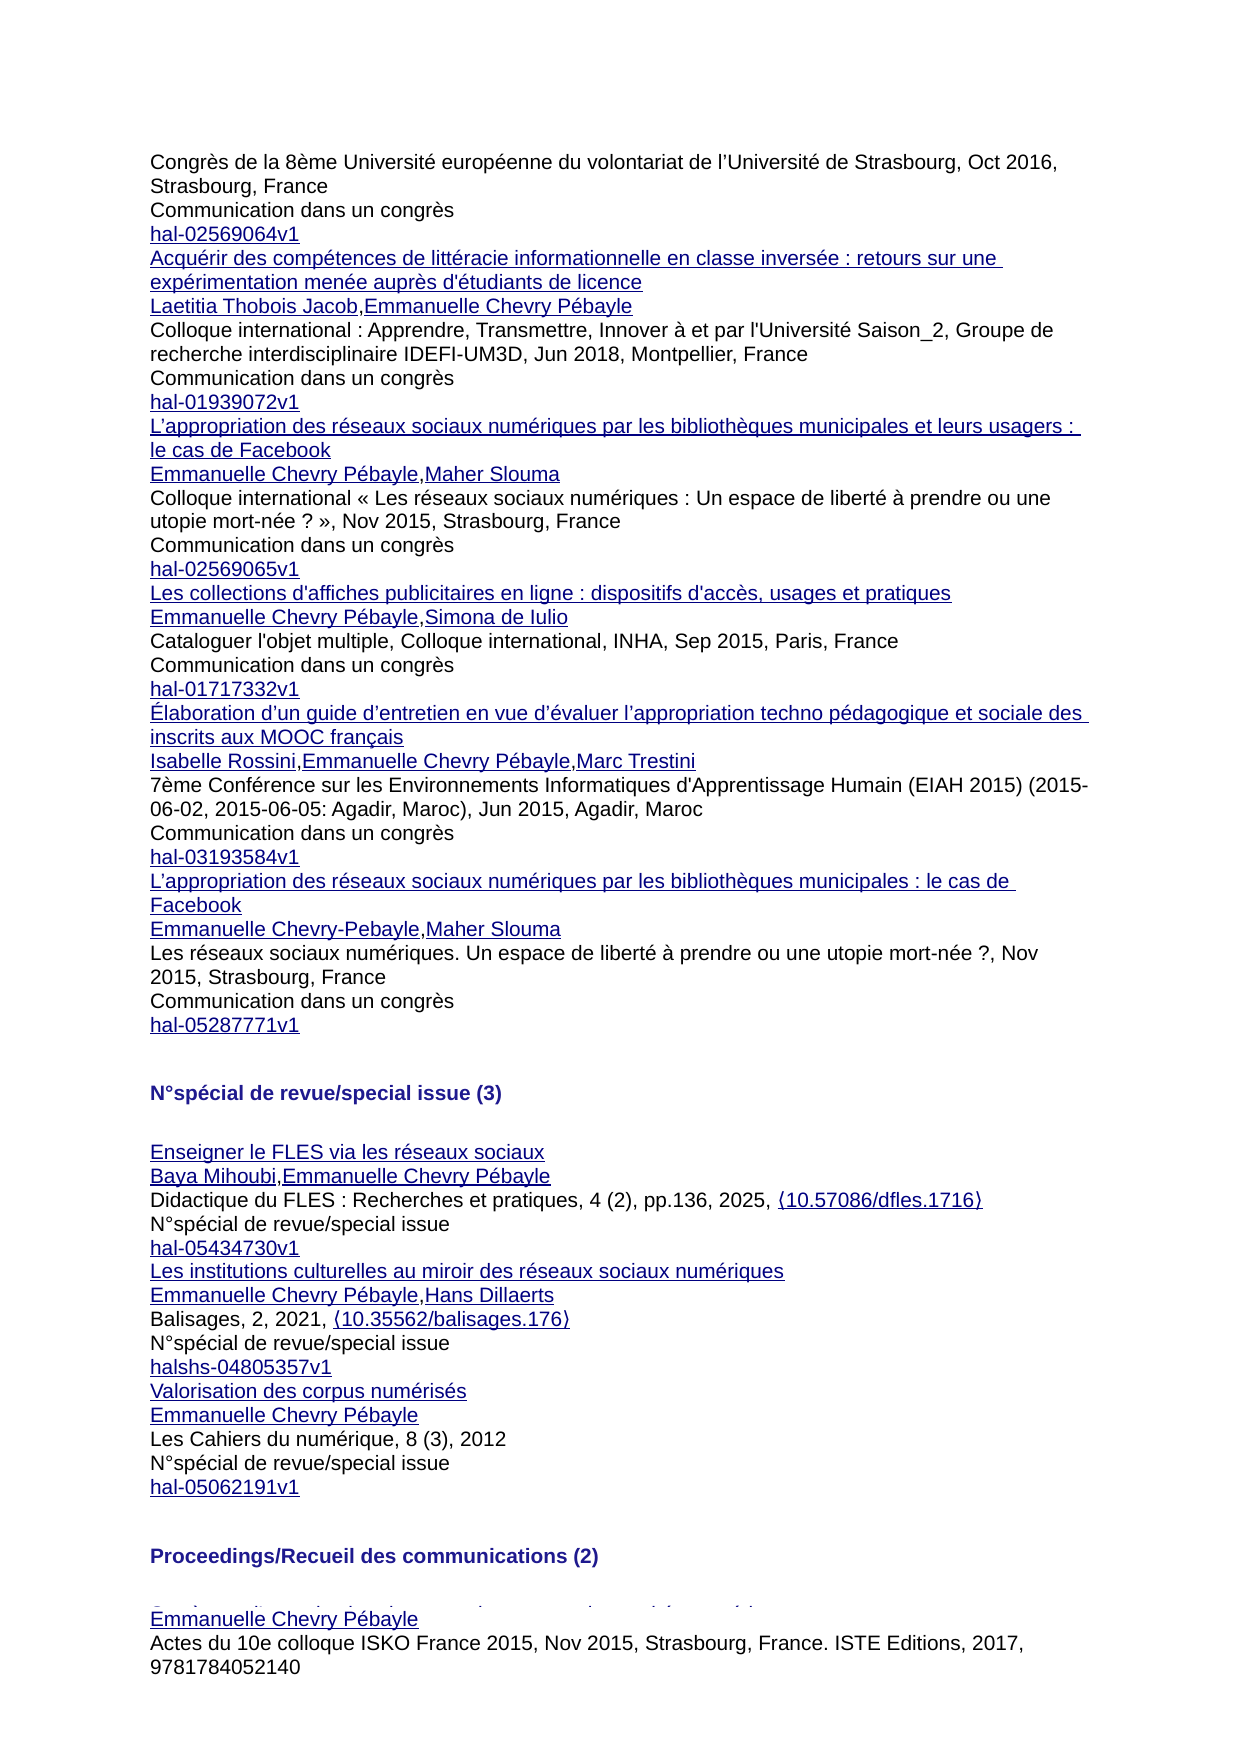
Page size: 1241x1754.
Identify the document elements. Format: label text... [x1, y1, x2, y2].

table_cell Les collections d'affiches publicitaires en ligne : dispositifs d'accès, usages et pratiques Emmanuelle Chevry Pébayle,Simona de Iulio Cataloguer l'objet multiple, Colloque international, INHA, Sep 2015, Paris, France Communication dans un congrès hal-01717332v1 [150, 581, 1090, 701]
subtitle N°spécial de revue/special issue (3) [150, 1081, 1090, 1105]
table_cell L’appropriation des réseaux sociaux numériques par les bibliothèques municipales : le cas de Facebook Emmanuelle Chevry-Pebayle,Maher Slouma Les réseaux sociaux numériques. Un espace de liberté à prendre ou une utopie mort-née ?, Nov 2015, Strasbourg, France Communication dans un congrès hal-05287771v1 [150, 869, 1090, 1036]
table_header Enseigner le FLES via les réseaux sociaux Baya Mihoubi,Emmanuelle Chevry Pébayle Didactique du FLES : Recherches et pratiques, 4 (2), pp.136, 2025, ⟨10.57086/dfles.1716⟩ N°spécial de revue/special issue hal-05434730v1 [150, 1140, 1090, 1259]
subtitle Proceedings/Recueil des communications (2) [150, 1544, 1090, 1568]
table_cell Les institutions culturelles au miroir des réseaux sociaux numériques Emmanuelle Chevry Pébayle,Hans Dillaerts Balisages, 2, 2021, ⟨10.35562/balisages.176⟩ N°spécial de revue/special issue halshs-04805357v1 [150, 1259, 1090, 1379]
table_cell Élaboration d’un guide d’entretien en vue d’évaluer l’appropriation techno pédagogique et sociale des inscrits aux MOOC français Isabelle Rossini,Emmanuelle Chevry Pébayle,Marc Trestini 7ème Conférence sur les Environnements Informatiques d'Apprentissage Humain (EIAH 2015) (2015-06-02, 2015-06-05: Agadir, Maroc), Jun 2015, Agadir, Maroc Communication dans un congrès hal-03193584v1 [150, 701, 1090, 869]
table_cell Valorisation des corpus numérisés Emmanuelle Chevry Pébayle Les Cahiers du numérique, 8 (3), 2012 N°spécial de revue/special issue hal-05062191v1 [150, 1379, 1090, 1499]
table_cell Congrès de la 8ème Université européenne du volontariat de l’Université de Strasbourg, Oct 2016, Strasbourg, France Communication dans un congrès hal-02569064v1 [150, 150, 1090, 246]
table_header Systèmes d'organisation des connaissances et humanités numériques Emmanuelle Chevry Pébayle Actes du 10e colloque ISKO France 2015, Nov 2015, Strasbourg, France. ISTE Editions, 2017, 9781784052140 [150, 1602, 1090, 1679]
table_cell Acquérir des compétences de littéracie informationnelle en classe inversée : retours sur une expérimentation menée auprès d'étudiants de licence Laetitia Thobois Jacob,Emmanuelle Chevry Pébayle Colloque international : Apprendre, Transmettre, Innover à et par l'Université Saison_2, Groupe de recherche interdisciplinaire IDEFI-UM3D, Jun 2018, Montpellier, France Communication dans un congrès hal-01939072v1 [150, 246, 1090, 413]
table_cell L’appropriation des réseaux sociaux numériques par les bibliothèques municipales et leurs usagers : le cas de Facebook Emmanuelle Chevry Pébayle,Maher Slouma Colloque international « Les réseaux sociaux numériques : Un espace de liberté à prendre ou une utopie mort-née ? », Nov 2015, Strasbourg, France Communication dans un congrès hal-02569065v1 [150, 414, 1090, 581]
